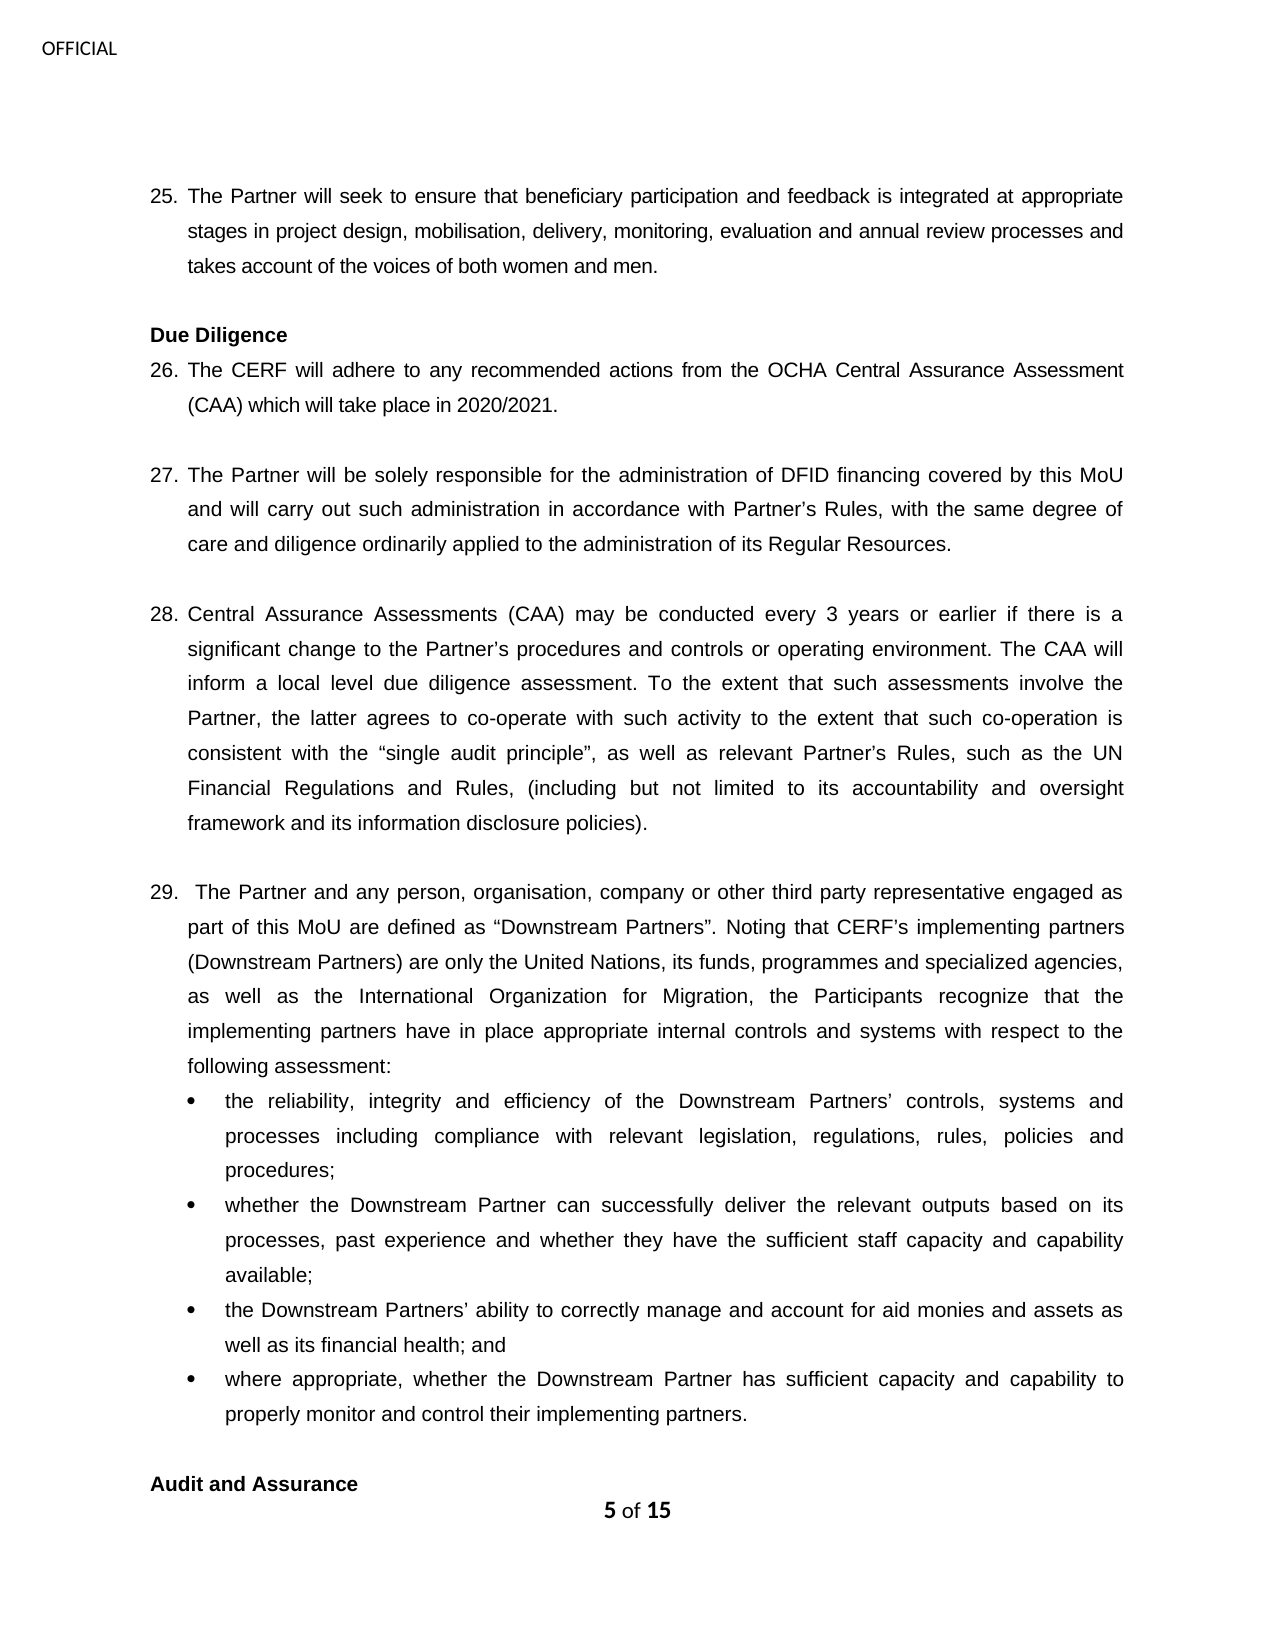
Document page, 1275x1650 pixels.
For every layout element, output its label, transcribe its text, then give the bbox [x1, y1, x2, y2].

list Central Assurance Assessments (CAA) may be conducted every 3 years or earlier if there is a significant change to the Partner’s procedures and controls or operating environment. The CAA will inform a local level due diligence assessment. To the extent that such assessments involve the Partner, the latter agrees to co-operate with such activity to the extent that such co-operation is consistent with the “single audit principle”, as well as relevant Partner’s Rules, such as the UN Financial Regulations and Rules, (including but not limited to its accountability and oversight framework and its information disclosure policies). [150, 602, 1125, 834]
list where appropriate, whether the Downstream Partner has sufficient capacity and capability to properly monitor and control their implementing partners. [187, 1368, 1125, 1426]
list The CERF will adhere to any recommended actions from the OCHA Central Assurance Assessment (CAA) which will take place in 2020/2021. [150, 359, 1125, 417]
list the Downstream Partners’ ability to correctly manage and account for aid monies and assets as well as its financial health; and [187, 1298, 1125, 1356]
list whether the Downstream Partner can successfully deliver the relevant outputs based on its processes, past experience and whether they have the sufficient staff capacity and capability available; [187, 1194, 1125, 1287]
text Due Diligence [150, 324, 1125, 347]
list The Partner and any person, organisation, company or other third party representative engaged as part of this MoU are defined as “Downstream Partners”. Noting that CERF’s implementing partners (Downstream Partners) are only the United Nations, its funds, programmes and specialized agencies, as well as the International Organization for Migration, the Participants recognize that the implementing partners have in place appropriate internal controls and systems with respect to the following assessment: [150, 881, 1125, 1078]
list The Partner will seek to ensure that beneficiary participation and feedback is integrated at appropriate stages in project design, mobilisation, delivery, monitoring, evaluation and annual review processes and takes account of the voices of both women and men. [150, 185, 1125, 278]
list the reliability, integrity and efficiency of the Downstream Partners’ controls, systems and processes including compliance with relevant legislation, regulations, rules, policies and procedures; [187, 1089, 1125, 1182]
list The Partner will be solely responsible for the administration of DFID financing covered by this MoU and will carry out such administration in accordance with Partner’s Rules, with the same degree of care and diligence ordinarily applied to the administration of its Regular Resources. [150, 463, 1125, 556]
text Audit and Assurance [150, 1472, 1125, 1496]
